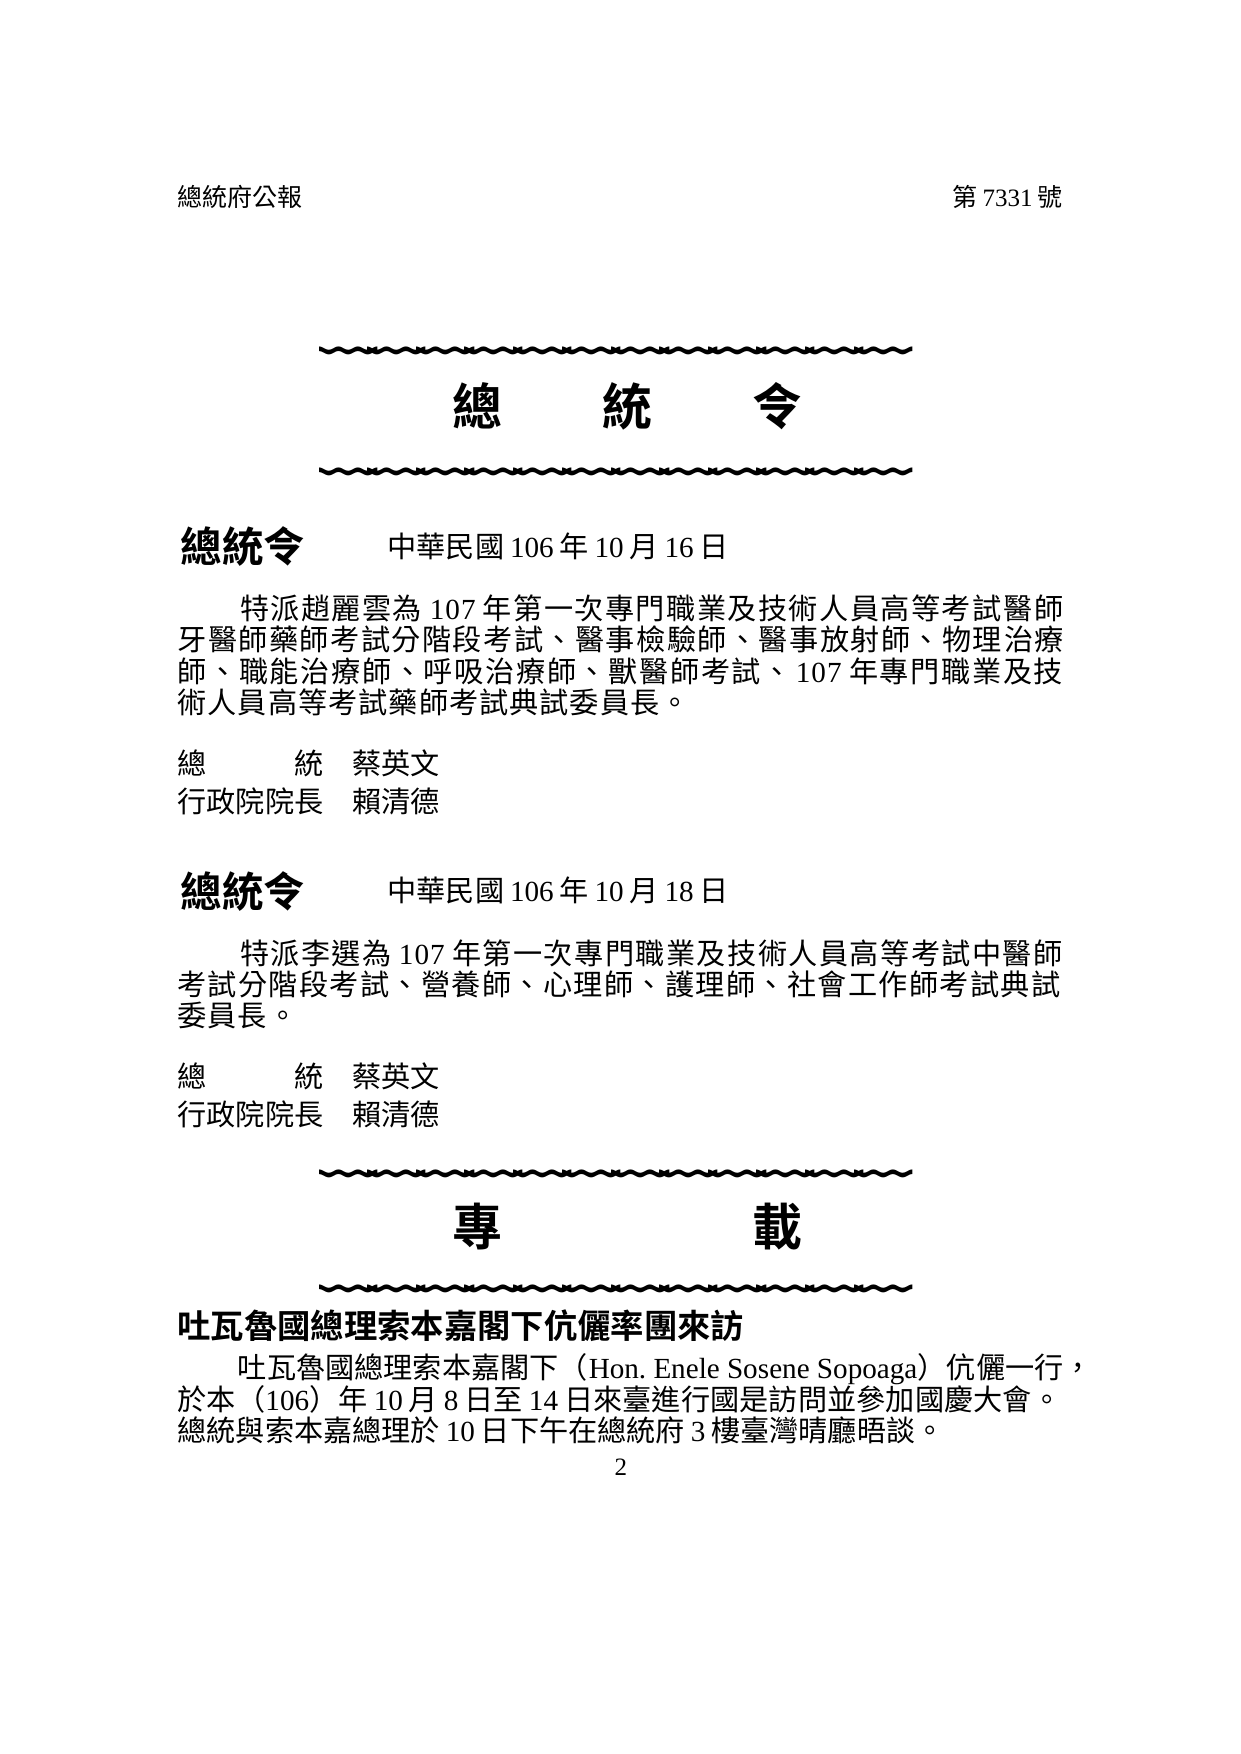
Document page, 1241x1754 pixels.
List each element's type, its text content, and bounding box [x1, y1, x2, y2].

text 吐瓦魯國總理索本嘉閣下伉儷率團來訪 [177, 1302, 1064, 1348]
text ﹏﹏﹏﹏﹏﹏﹏﹏﹏﹏﹏﹏ [177, 1139, 1064, 1181]
table_header 中華民國106年10月16日 [384, 500, 880, 589]
text 總 統 蔡英文 [177, 744, 1064, 782]
text 總 統 令 [192, 379, 1064, 437]
table_header 總統令 [177, 500, 384, 589]
text ﹏﹏﹏﹏﹏﹏﹏﹏﹏﹏﹏﹏ [177, 450, 1064, 475]
text 特派趙麗雲為107年第一次專門職業及技術人員高等考試醫師牙醫師藥師考試分階段考試、醫事檢驗師、醫事放射師、物理治療師、職能治療師、呼吸治療師、獸醫師考試、107年專門職業及技術人員高等考試藥師考試典試委員長。 [177, 594, 1064, 719]
text 特派李選為107年第一次專門職業及技術人員高等考試中醫師考試分階段考試、營養師、心理師、護理師、社會工作師考試典試委員長。 [177, 939, 1064, 1033]
text ﹏﹏﹏﹏﹏﹏﹏﹏﹏﹏﹏﹏ [177, 329, 1064, 354]
table_header 總統令 [177, 845, 384, 933]
text 行政院院長 賴清德 [177, 1095, 1064, 1133]
text 專 載 [192, 1211, 1064, 1254]
text 行政院院長 賴清德 [177, 782, 1064, 819]
text ﹏﹏﹏﹏﹏﹏﹏﹏﹏﹏﹏﹏ [177, 1254, 1064, 1296]
text 總 統 蔡英文 [177, 1058, 1064, 1095]
text 吐瓦魯國總理索本嘉閣下（Hon. Enele Sosene Sopoaga）伉儷一行，於本（106）年10月8日至14日來臺進行國是訪問並參加國慶大會。總統與索本嘉總理於10日下午在總統府3樓臺灣晴廳晤談。 [177, 1354, 1064, 1447]
table_header 中華民國106年10月18日 [384, 845, 880, 933]
